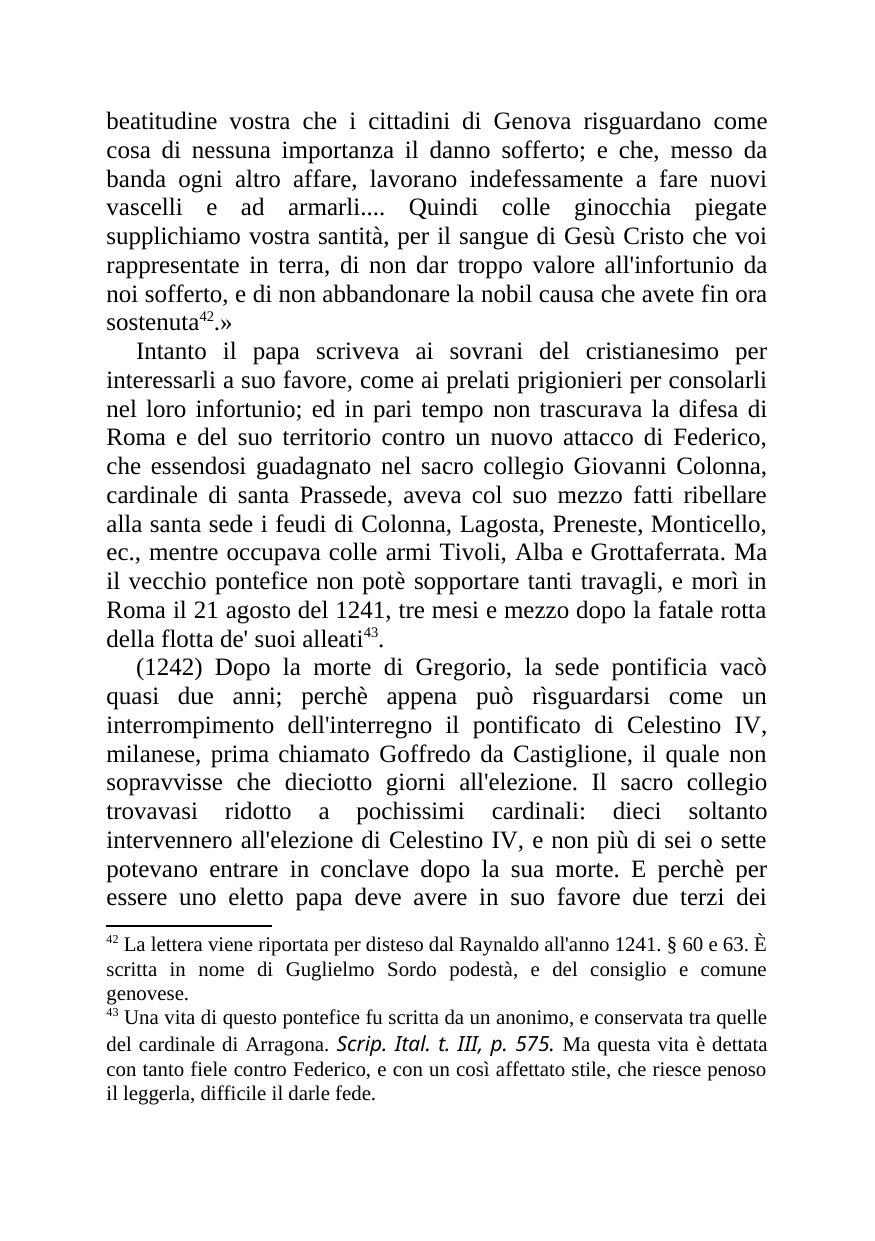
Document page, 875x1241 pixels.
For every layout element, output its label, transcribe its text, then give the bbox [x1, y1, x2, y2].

text Intanto il papa scriveva ai sovrani del cristianesimo per interessarli a suo favore, come ai prelati prigionieri per consolarli nel loro infortunio; ed in pari tempo non trascurava la difesa di Roma e del suo territorio contro un nuovo attacco di Federico, che essendosi guadagnato nel sacro collegio Giovanni Colonna, cardinale di santa Prassede, aveva col suo mezzo fatti ribellare alla santa sede i feudi di Colonna, Lagosta, Preneste, Monticello, ec., mentre occupava colle armi Tivoli, Alba e Grottaferrata. Ma il vecchio pontefice non potè sopportare tanti travagli, e morì in Roma il 21 agosto del 1241, tre mesi e mezzo dopo la fatale rotta della flotta de' suoi alleati. [106, 336, 768, 652]
text beatitudine vostra che i cittadini di Genova risguardano come cosa di nessuna importanza il danno sofferto; e che, messo da banda ogni altro affare, lavorano indefessamente a fare nuovi vascelli e ad armarli.... Quindi colle ginocchia piegate supplichiamo vostra santità, per il sangue di Gesù Cristo che voi rappresentate in terra, di non dar troppo valore all'infortunio da noi sofferto, e di non abbandonare la nobil causa che avete fin ora sostenuta.» [106, 106, 768, 336]
text (1242) Dopo la morte di Gregorio, la sede pontificia vacò quasi due anni; perchè appena può rìsguardarsi come un interrompimento dell'interregno il pontificato di Celestino IV, milanese, prima chiamato Goffredo da Castiglione, il quale non sopravvisse che dieciotto giorni all'elezione. Il sacro collegio trovavasi ridotto a pochissimi cardinali: dieci soltanto intervennero all'elezione di Celestino IV, e non più di sei o sette potevano entrare in conclave dopo la sua morte. E perchè per essere uno eletto papa deve avere in suo favore due terzi dei [106, 652, 768, 911]
text Una vita di questo pontefice fu scritta da un anonimo, e conservata tra quelle del cardinale di Arragona. Scrip. Ital. t. III, p. 575. Ma questa vita è dettata con tanto fiele contro Federico, e con un così affettato stile, che riesce penoso il leggerla, difficile il darle fede. [106, 1004, 768, 1105]
text La lettera viene riportata per disteso dal Raynaldo all'anno 1241. § 60 e 63. È scritta in nome di Guglielmo Sordo podestà, e del consiglio e comune genovese. [106, 932, 768, 1004]
